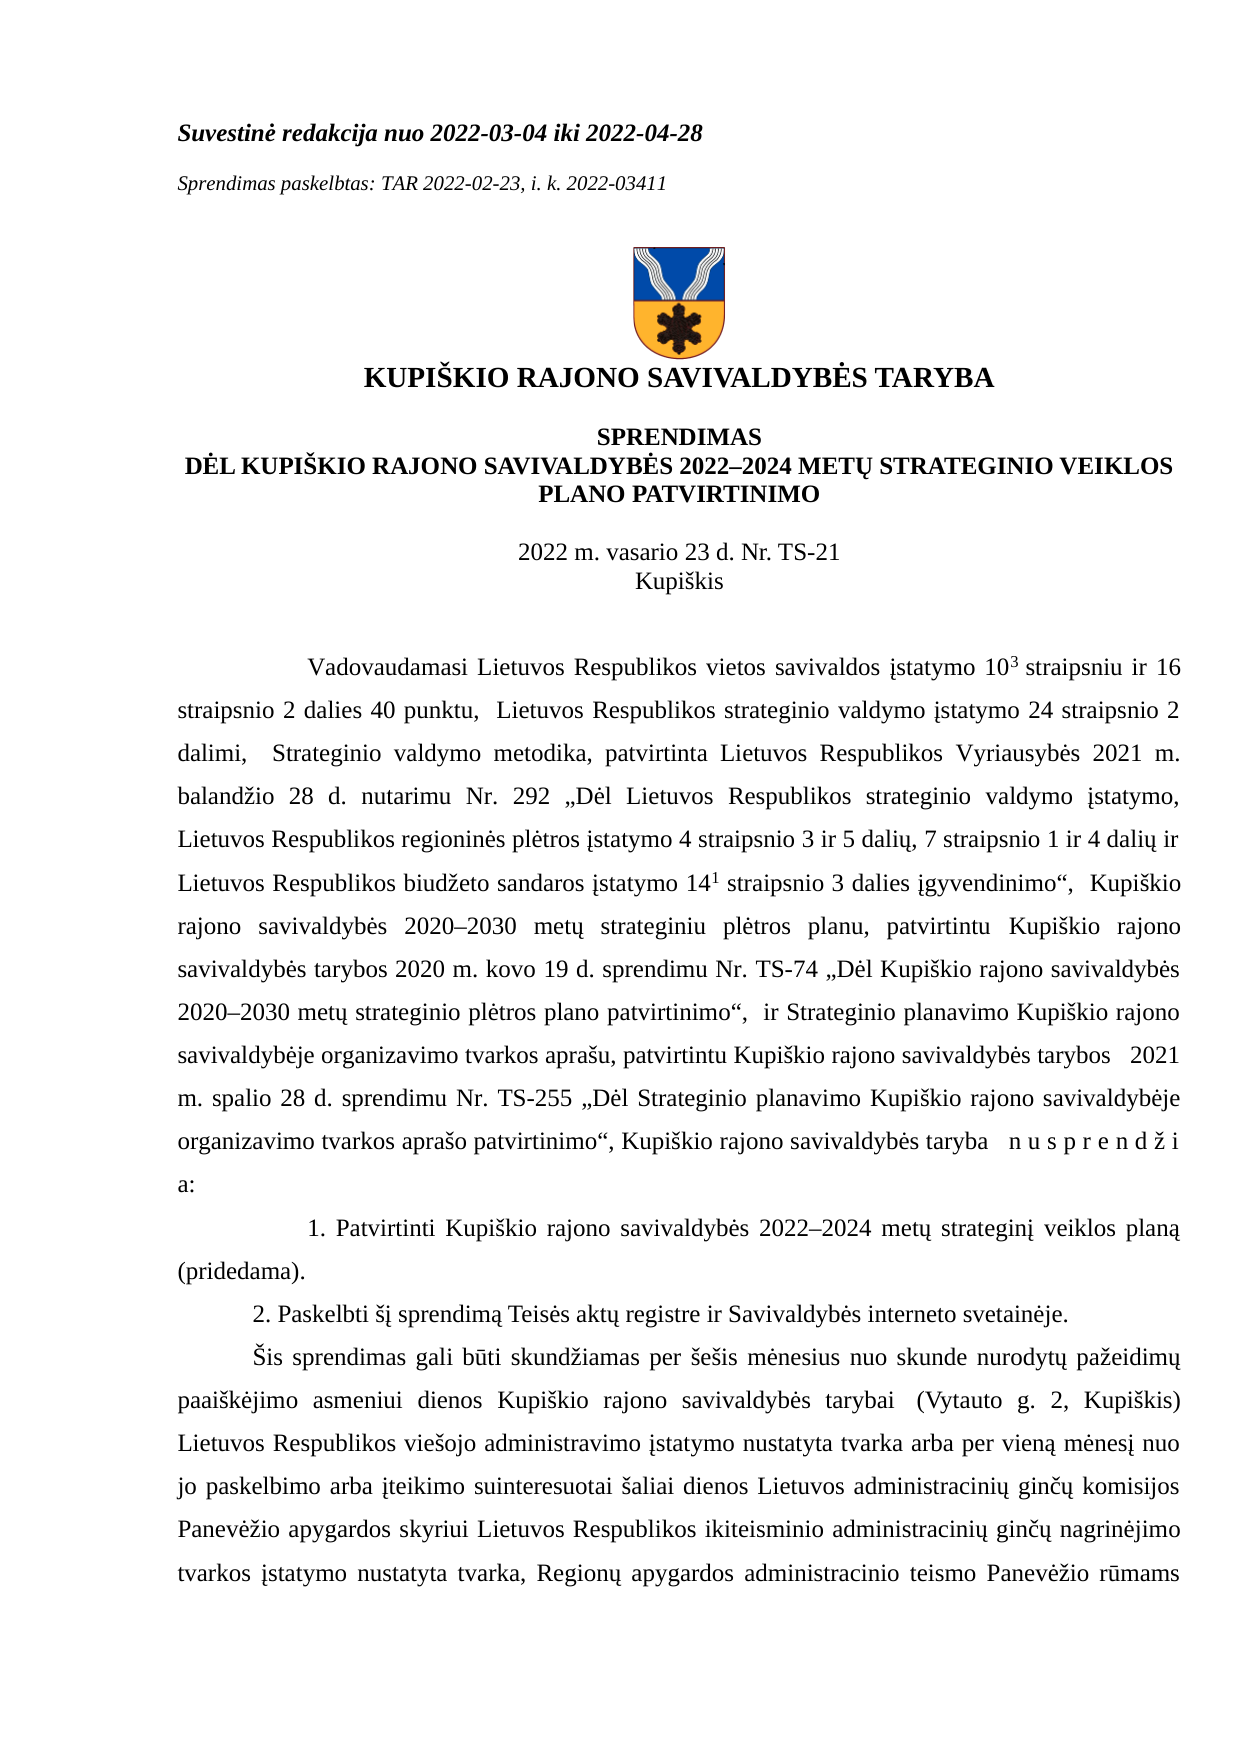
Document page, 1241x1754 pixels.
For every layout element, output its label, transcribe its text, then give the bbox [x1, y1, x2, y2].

text Suvestinė redakcija nuo 2022-03-04 iki 2022-04-28 [177, 118, 1181, 147]
text Šis sprendimas gali būti skundžiamas per šešis mėnesius nuo skunde nurodytų pažeidimų paaiškėjimo asmeniui dienos Kupiškio rajono savivaldybės tarybai (Vytauto g. 2, Kupiškis) Lietuvos Respublikos viešojo administravimo įstatymo nustatyta tvarka arba per vieną mėnesį nuo jo paskelbimo arba įteikimo suinteresuotai šaliai dienos Lietuvos administracinių ginčų komisijos Panevėžio apygardos skyriui Lietuvos Respublikos ikiteisminio administracinių ginčų nagrinėjimo tvarkos įstatymo nustatyta tvarka, Regionų apygardos administracinio teismo Panevėžio rūmams [177, 1342, 1181, 1586]
text 2. Paskelbti šį sprendimą Teisės aktų registre ir Savivaldybės interneto svetainėje. [177, 1299, 1181, 1328]
text 1. Patvirtinti Kupiškio rajono savivaldybės 2022–2024 metų strateginį veiklos planą (pridedama). [177, 1213, 1181, 1284]
text Sprendimas paskelbtas: TAR 2022-02-23, i. k. 2022-03411 [177, 171, 1181, 195]
text 2022 m. vasario 23 d. Nr. TS-21 [177, 537, 1181, 566]
text KUPIŠKIO RAJONO SAVIVALDYBĖS TARYBA [177, 360, 1181, 393]
text SPRENDIMAS [177, 422, 1181, 451]
text DĖL KUPIŠKIO RAJONO SAVIVALDYBĖS 2022–2024 METŲ STRATEGINIO VEIKLOS PLANO PATVIRTINIMO [177, 451, 1181, 508]
text Kupiškis [177, 566, 1181, 594]
text Vadovaudamasi Lietuvos Respublikos vietos savivaldos įstatymo 103 straipsniu ir 16 straipsnio 2 dalies 40 punktu, Lietuvos Respublikos strateginio valdymo įstatymo 24 straipsnio 2 dalimi, Strateginio valdymo metodika, patvirtinta Lietuvos Respublikos Vyriausybės 2021 m. balandžio 28 d. nutarimu Nr. 292 „Dėl Lietuvos Respublikos strateginio valdymo įstatymo, Lietuvos Respublikos regioninės plėtros įstatymo 4 straipsnio 3 ir 5 dalių, 7 straipsnio 1 ir 4 dalių ir Lietuvos Respublikos biudžeto sandaros įstatymo 141 straipsnio 3 dalies įgyvendinimo“, Kupiškio rajono savivaldybės 2020–2030 metų strateginiu plėtros planu, patvirtintu Kupiškio rajono savivaldybės tarybos 2020 m. kovo 19 d. sprendimu Nr. TS-74 „Dėl Kupiškio rajono savivaldybės 2020–2030 metų strateginio plėtros plano patvirtinimo“, ir Strateginio planavimo Kupiškio rajono savivaldybėje organizavimo tvarkos aprašu, patvirtintu Kupiškio rajono savivaldybės tarybos 2021 m. spalio 28 d. sprendimu Nr. TS-255 „Dėl Strateginio planavimo Kupiškio rajono savivaldybėje organizavimo tvarkos aprašo patvirtinimo“, Kupiškio rajono savivaldybės taryba n u s p r e n d ž i a: [177, 652, 1181, 1198]
